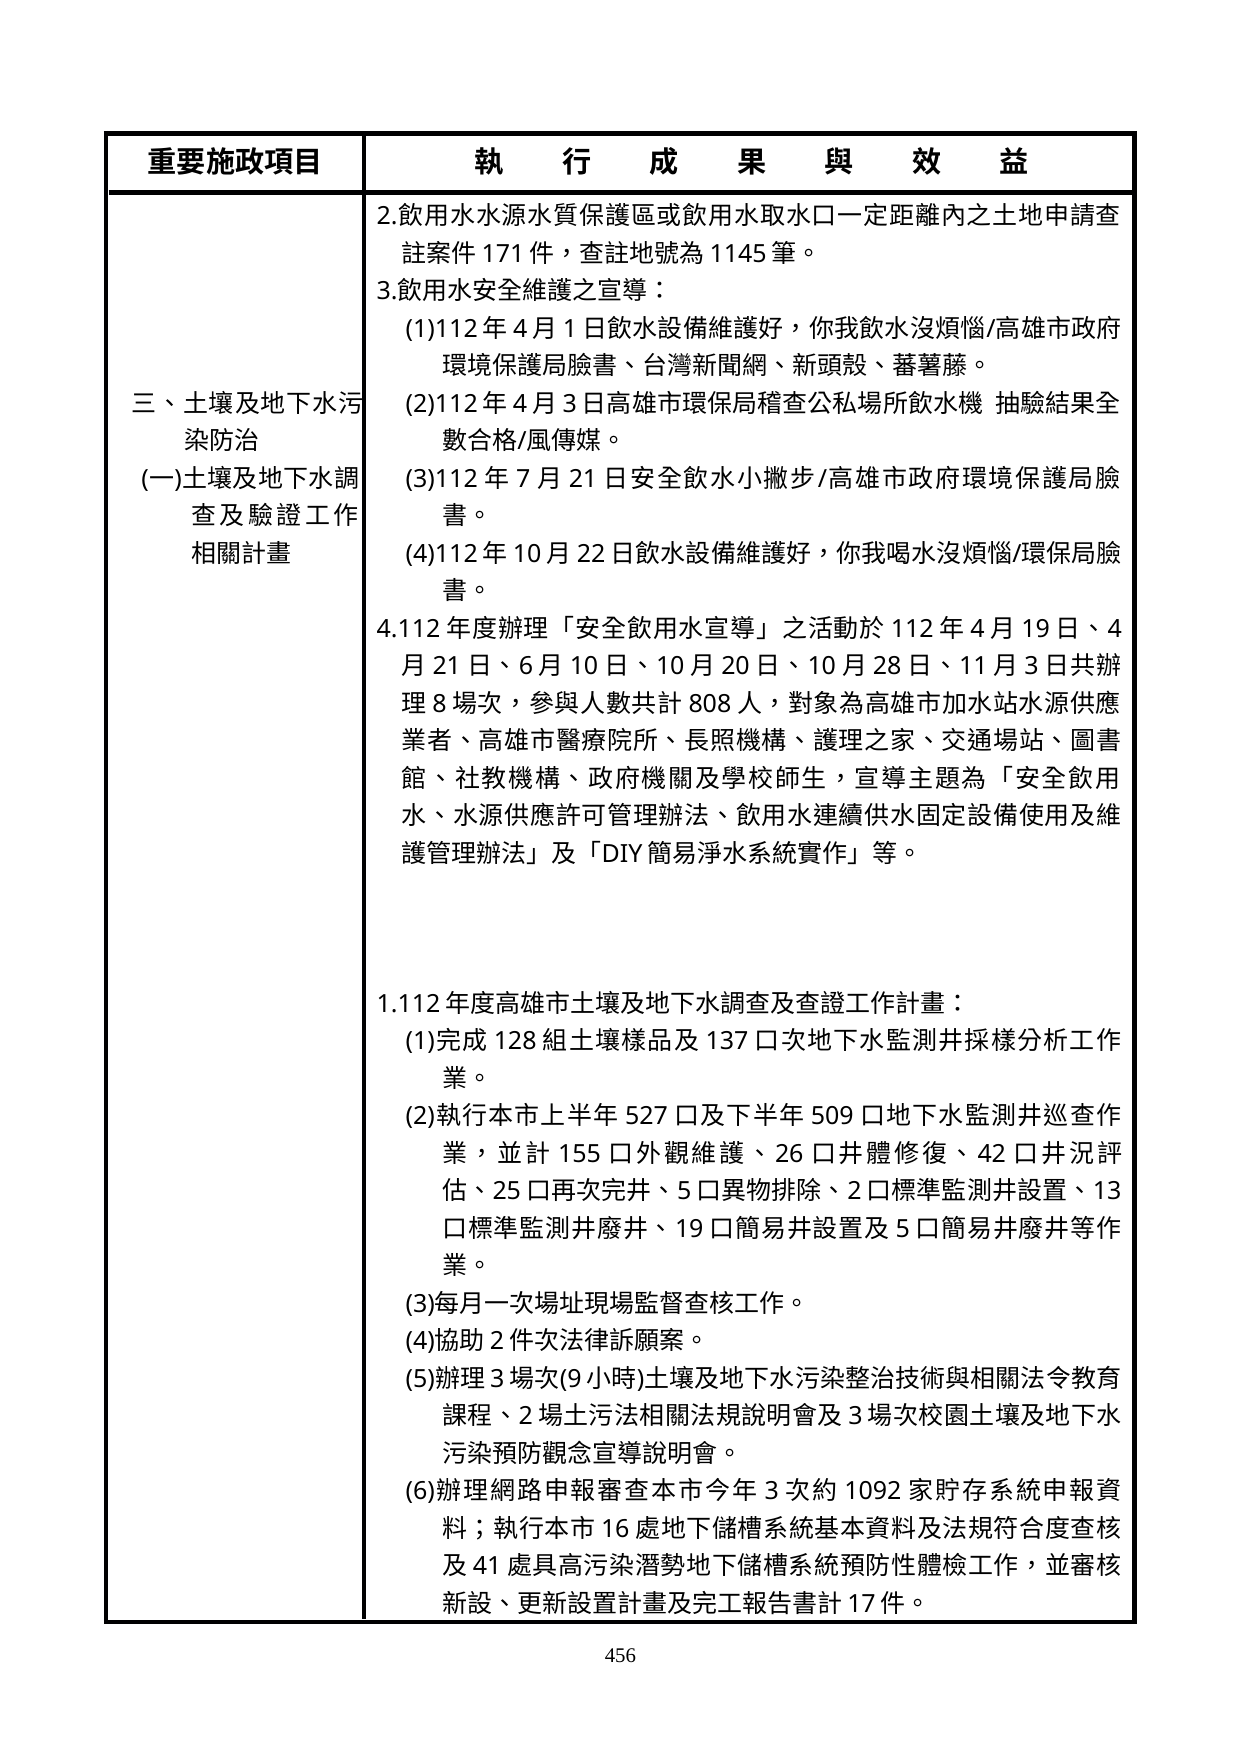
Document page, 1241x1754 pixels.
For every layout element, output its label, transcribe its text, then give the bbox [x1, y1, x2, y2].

table_cell 2.飲用水水源水質保護區或飲用水取水口一定距離內之土地申請查註案件171件，查註地號為1145筆。 3.飲用水安全維護之宣導： (1)112年4月1日飲水設備維護好，你我飲水沒煩惱/高雄市政府環境保護局臉書、台灣新聞網、新頭殼、蕃薯藤。 (2)112年4月3日高雄市環保局稽查公私場所飲水機 抽驗結果全數合格/風傳媒。 (3)112年7月21日安全飲水小撇步/高雄市政府環境保護局臉書。 (4)112年10月22日飲水設備維護好，你我喝水沒煩惱/環保局臉書。 4.112年度辦理「安全飲用水宣導」之活動於112年4月19日、4月21日、6月10日、10月20日、10月28日、11月3日共辦理8場次，參與人數共計808人，對象為高雄市加水站水源供應業者、高雄市醫療院所、長照機構、護理之家、交通場站、圖書館、社教機構、政府機關及學校師生，宣導主題為「安全飲用水、水源供應許可管理辦法、飲用水連續供水固定設備使用及維護管理辦法」及「DIY簡易淨水系統實作」等。 1.112年度高雄市土壤及地下水調查及查證工作計畫： (1)完成128組土壤樣品及137口次地下水監測井採樣分析工作業。 (2)執行本市上半年527口及下半年509口地下水監測井巡查作業，並計155口外觀維護、26口井體修復、42口井況評估、25口再次完井、5口異物排除、2口標準監測井設置、13口標準監測井廢井、19口簡易井設置及5口簡易井廢井等作業。 (3)每月一次場址現場監督查核工作。 (4)協助2件次法律訴願案。 (5)辦理3場次(9小時)土壤及地下水污染整治技術與相關法令教育課程、2場土污法相關法規說明會及3場次校園土壤及地下水污染預防觀念宣導說明會。 (6)辦理網路申報審查本市今年3次約1092家貯存系統申報資料；執行本市16處地下儲槽系統基本資料及法規符合度查核及41處具高污染潛勢地下儲槽系統預防性體檢工作，並審核新設、更新設置計畫及完工報告書計17件。 [366, 195, 1132, 1619]
table_header 執 行 成 果 與 效 益 [366, 136, 1132, 190]
table_header 重要施政項目 [108, 136, 362, 190]
table_cell 三、土壤及地下水污染防治 (一)土壤及地下水調查及驗證工作相關計畫 [108, 191, 362, 1619]
